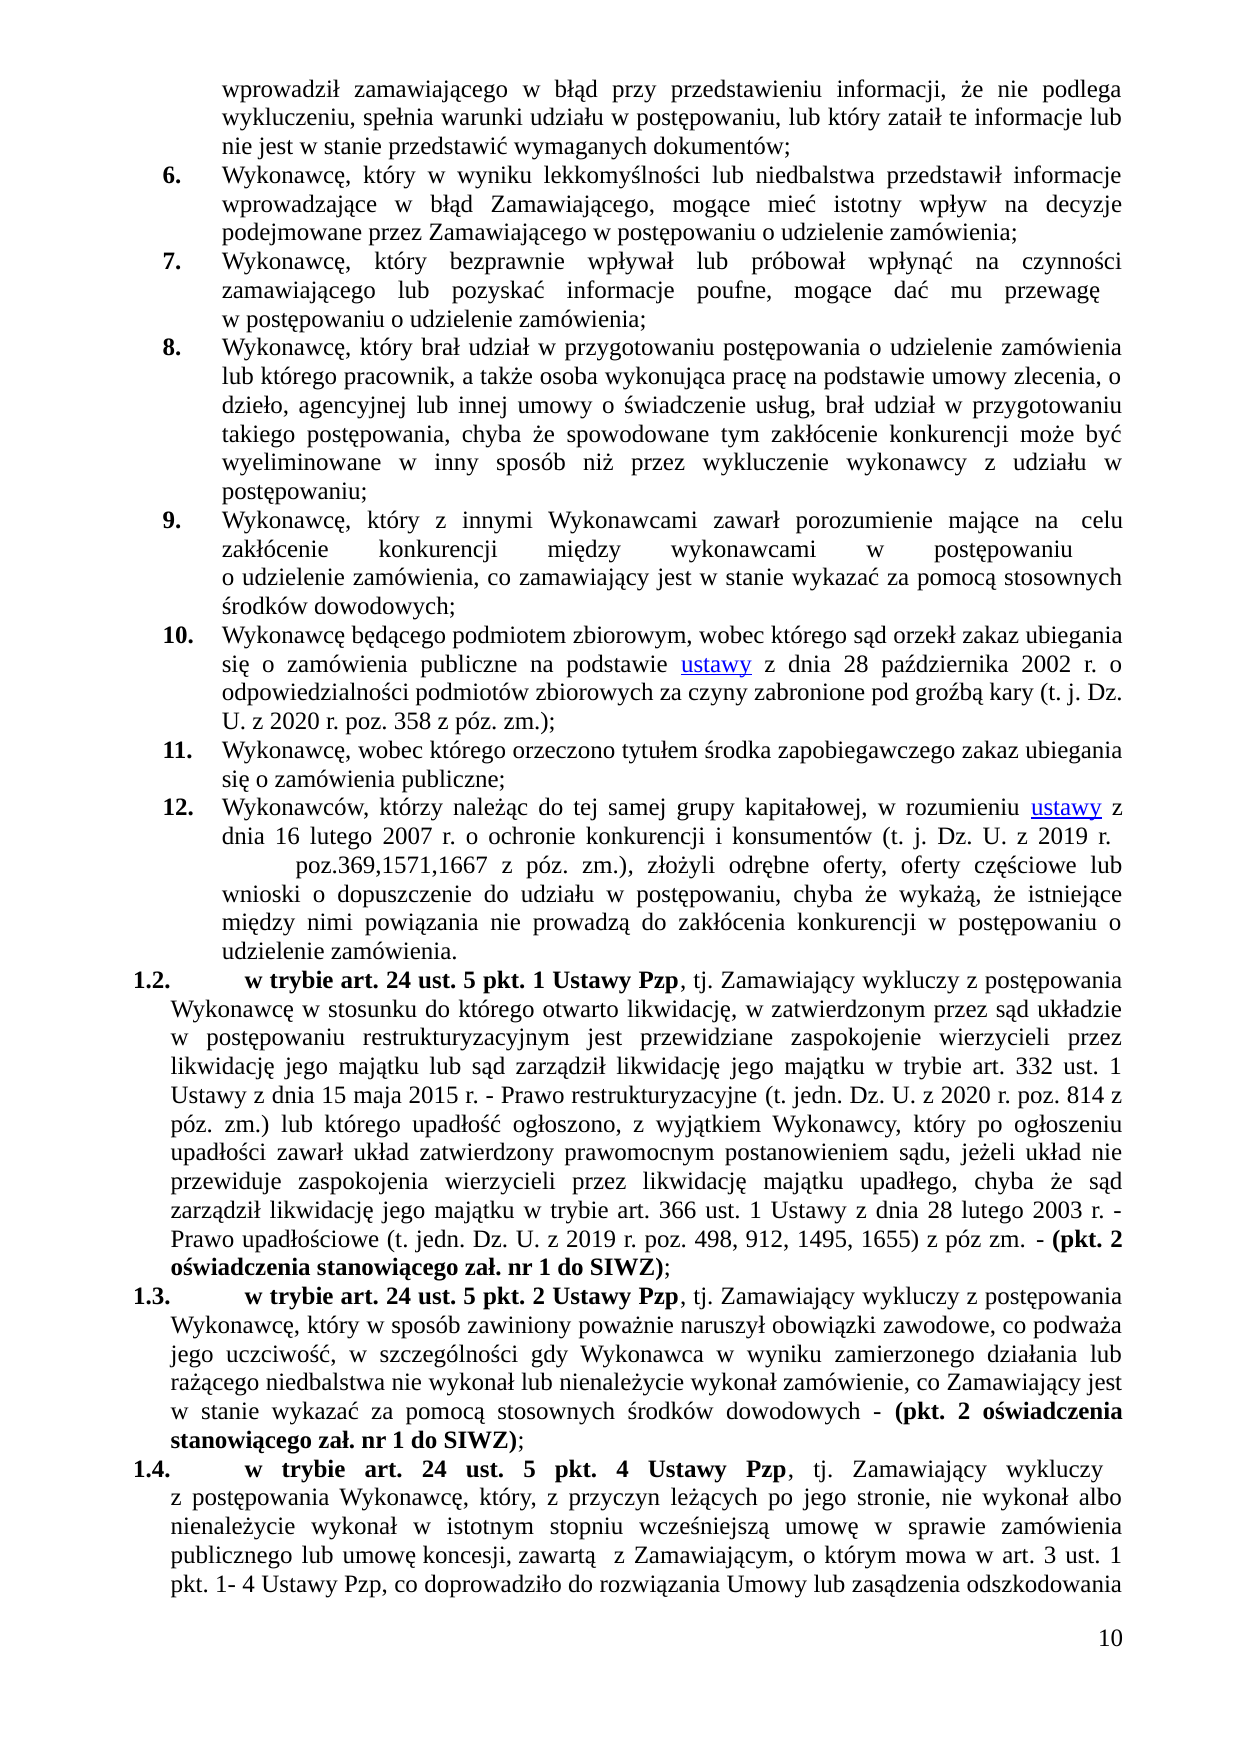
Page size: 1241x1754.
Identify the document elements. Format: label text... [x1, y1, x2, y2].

list wprowadził zamawiającego w błąd przy przedstawieniu informacji, że nie podlega wykluczeniu, spełnia warunki udziału w postępowaniu, lub który zataił te informacje lub nie jest w stanie przedstawić wymaganych dokumentów; [162, 74, 1123, 160]
list w trybie art. 24 ust. 5 pkt. 1 Ustawy Pzp, tj. Zamawiający wykluczy z postępowania Wykonawcę w stosunku do którego otwarto likwidację, w zatwierdzonym przez sąd układzie w postępowaniu restrukturyzacyjnym jest przewidziane zaspokojenie wierzycieli przez likwidację jego majątku lub sąd zarządził likwidację jego majątku w trybie art. 332 ust. 1 Ustawy z dnia 15 maja 2015 r. - Prawo restrukturyzacyjne (t. jedn. Dz. U. z 2020 r. poz. 814 z póz. zm.) lub którego upadłość ogłoszono, z wyjątkiem Wykonawcy, który po ogłoszeniu upadłości zawarł układ zatwierdzony prawomocnym postanowieniem sądu, jeżeli układ nie przewiduje zaspokojenia wierzycieli przez likwidację majątku upadłego, chyba że sąd zarządził likwidację jego majątku w trybie art. 366 ust. 1 Ustawy z dnia 28 lutego 2003 r. - Prawo upadłościowe (t. jedn. Dz. U. z 2019 r. poz. 498, 912, 1495, 1655) z póz zm. - (pkt. 2 oświadczenia stanowiącego zał. nr 1 do SIWZ); [133, 965, 1123, 1281]
list Wykonawcę, wobec którego orzeczono tytułem środka zapobiegawczego zakaz ubiegania się o zamówienia publiczne; [162, 735, 1123, 792]
list Wykonawcę, który z innymi Wykonawcami zawarł porozumienie mające na celu zakłócenie konkurencji między wykonawcami w postępowaniu o udzielenie zamówienia, co zamawiający jest w stanie wykazać za pomocą stosownych środków dowodowych; [162, 505, 1123, 620]
list w trybie art. 24 ust. 5 pkt. 2 Ustawy Pzp, tj. Zamawiający wykluczy z postępowania Wykonawcę, który w sposób zawiniony poważnie naruszył obowiązki zawodowe, co podważa jego uczciwość, w szczególności gdy Wykonawca w wyniku zamierzonego działania lub rażącego niedbalstwa nie wykonał lub nienależycie wykonał zamówienie, co Zamawiający jest w stanie wykazać za pomocą stosownych środków dowodowych - (pkt. 2 oświadczenia stanowiącego zał. nr 1 do SIWZ); [133, 1281, 1123, 1454]
list Wykonawcę, który bezprawnie wpływał lub próbował wpłynąć na czynności zamawiającego lub pozyskać informacje poufne, mogące dać mu przewagę w postępowaniu o udzielenie zamówienia; [162, 246, 1123, 332]
list Wykonawców, którzy należąc do tej samej grupy kapitałowej, w rozumieniu ustawy z dnia 16 lutego 2007 r. o ochronie konkurencji i konsumentów (t. j. Dz. U. z 2019 r. poz.369,1571,1667 z póz. zm.), złożyli odrębne oferty, oferty częściowe lub wnioski o dopuszczenie do udziału w postępowaniu, chyba że wykażą, że istniejące między nimi powiązania nie prowadzą do zakłócenia konkurencji w postępowaniu o udzielenie zamówienia. [162, 792, 1123, 965]
list w trybie art. 24 ust. 5 pkt. 4 Ustawy Pzp, tj. Zamawiający wykluczy z postępowania Wykonawcę, który, z przyczyn leżących po jego stronie, nie wykonał albo nienależycie wykonał w istotnym stopniu wcześniejszą umowę w sprawie zamówienia publicznego lub umowę koncesji, zawartą z Zamawiającym, o którym mowa w art. 3 ust. 1 pkt. 1- 4 Ustawy Pzp, co doprowadziło do rozwiązania Umowy lub zasądzenia odszkodowania [133, 1454, 1123, 1597]
list Wykonawcę, który w wyniku lekkomyślności lub niedbalstwa przedstawił informacje wprowadzające w błąd Zamawiającego, mogące mieć istotny wpływ na decyzje podejmowane przez Zamawiającego w postępowaniu o udzielenie zamówienia; [162, 160, 1123, 246]
list Wykonawcę będącego podmiotem zbiorowym, wobec którego sąd orzekł zakaz ubiegania się o zamówienia publiczne na podstawie ustawy z dnia 28 października 2002 r. o odpowiedzialności podmiotów zbiorowych za czyny zabronione pod groźbą kary (t. j. Dz. U. z 2020 r. poz. 358 z póz. zm.); [162, 620, 1123, 735]
list Wykonawcę, który brał udział w przygotowaniu postępowania o udzielenie zamówienia lub którego pracownik, a także osoba wykonująca pracę na podstawie umowy zlecenia, o dzieło, agencyjnej lub innej umowy o świadczenie usług, brał udział w przygotowaniu takiego postępowania, chyba że spowodowane tym zakłócenie konkurencji może być wyeliminowane w inny sposób niż przez wykluczenie wykonawcy z udziału w postępowaniu; [162, 332, 1123, 505]
